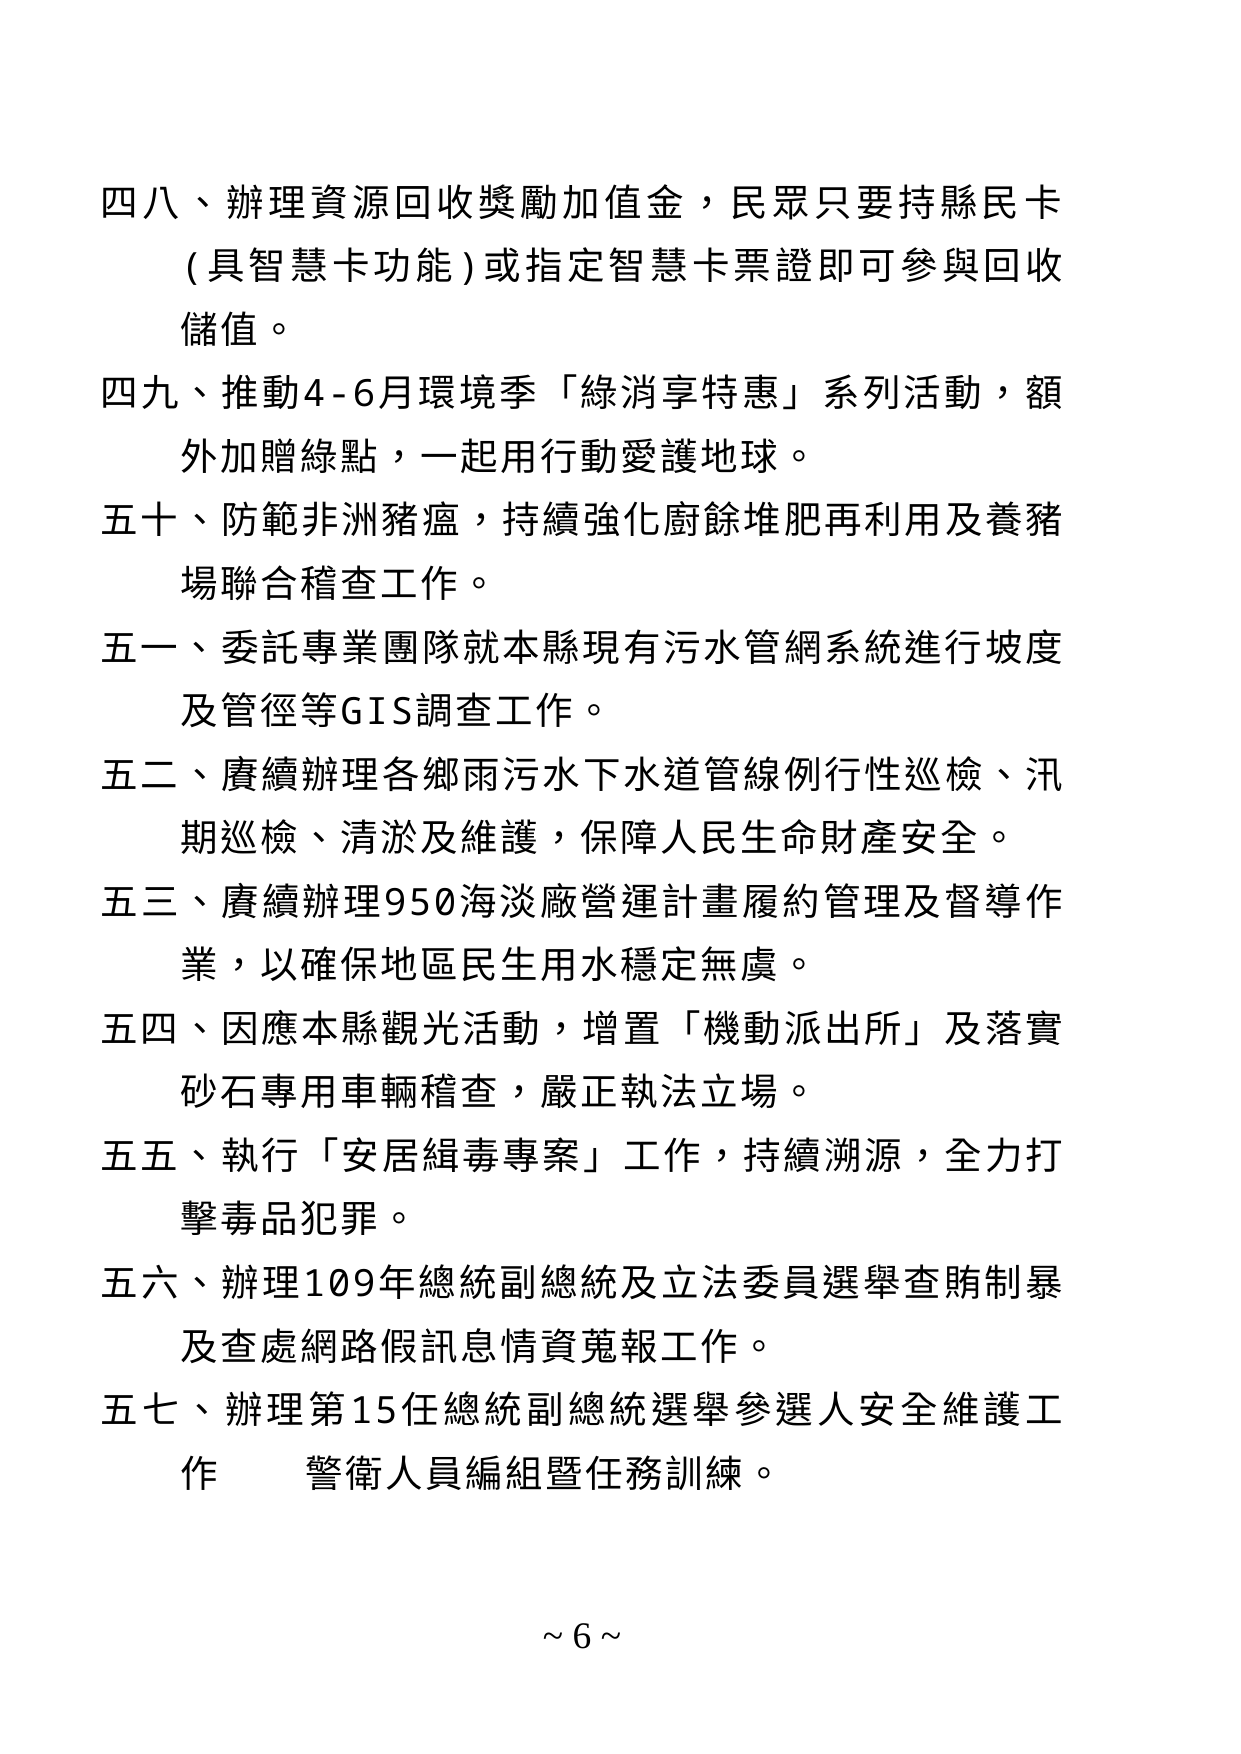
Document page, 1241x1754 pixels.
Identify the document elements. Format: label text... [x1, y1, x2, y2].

text 五一、委託專業團隊就本縣現有污水管網系統進行坡度及管徑等GIS調查工作。 [100, 610, 1063, 737]
text 五四、因應本縣觀光活動，增置「機動派出所」及落實砂石專用車輛稽查，嚴正執法立場。 [100, 991, 1063, 1118]
text 五三、賡續辦理950海淡廠營運計畫履約管理及督導作業，以確保地區民生用水穩定無虞。 [100, 864, 1063, 991]
text 五二、賡續辦理各鄉雨污水下水道管線例行性巡檢、汛期巡檢、清淤及維護，保障人民生命財產安全。 [100, 737, 1063, 864]
text 四八、辦理資源回收獎勵加值金，民眾只要持縣民卡(具智慧卡功能)或指定智慧卡票證即可參與回收儲值。 [100, 165, 1063, 356]
text 五十、防範非洲豬瘟，持續強化廚餘堆肥再利用及養豬場聯合稽查工作。 [100, 483, 1063, 610]
text 五六、辦理109年總統副總統及立法委員選舉查賄制暴及查處網路假訊息情資蒐報工作。 [100, 1246, 1063, 1373]
text 五五、執行「安居緝毒專案」工作，持續溯源，全力打擊毒品犯罪。 [100, 1118, 1063, 1246]
text 四九、推動4-6月環境季「綠消享特惠」系列活動，額外加贈綠點，一起用行動愛護地球。 [100, 356, 1063, 483]
text 五七、辦理第15任總統副總統選舉參選人安全維護工作 警衛人員編組暨任務訓練。 [100, 1373, 1063, 1500]
